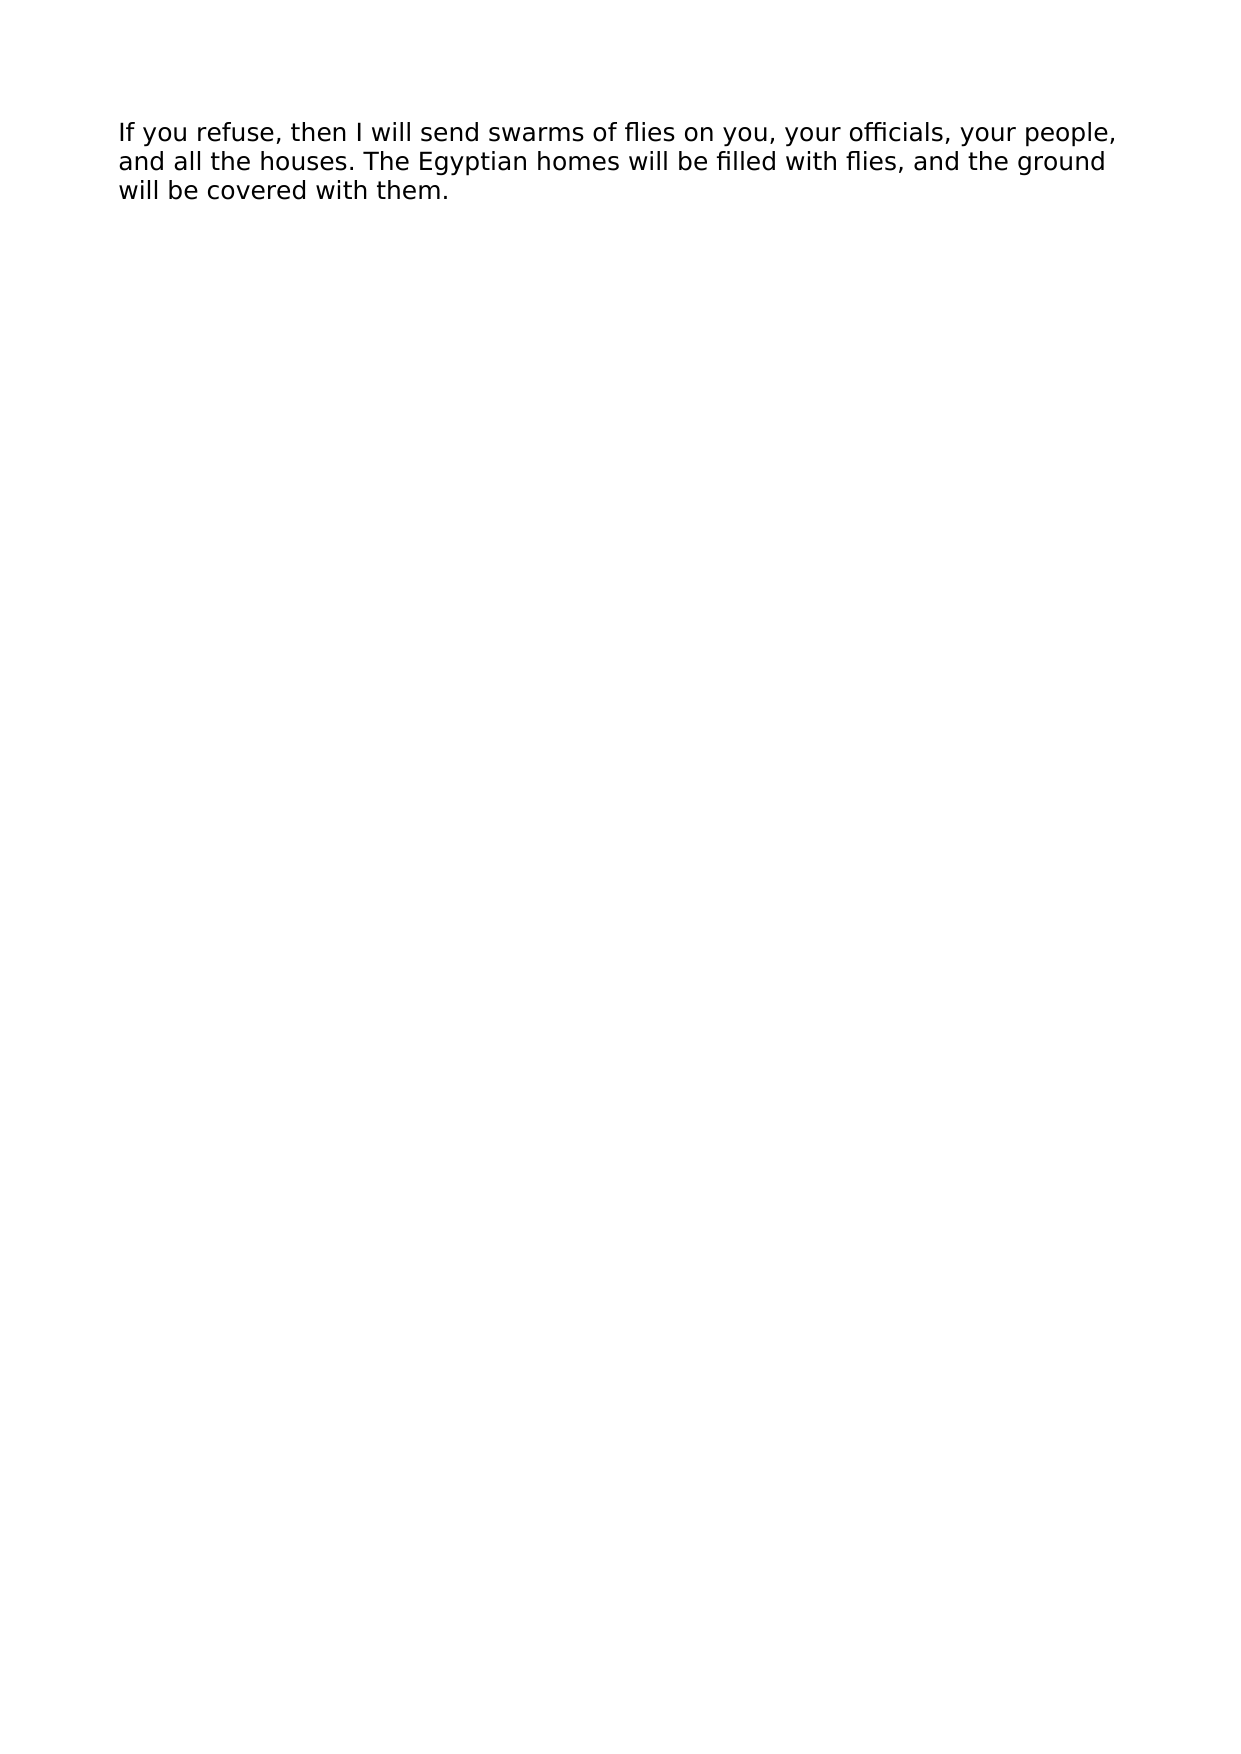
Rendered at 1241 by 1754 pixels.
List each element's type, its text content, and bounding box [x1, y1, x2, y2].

text If you refuse, then I will send swarms of flies on you, your officials, your people, and all the houses. The Egyptian homes will be filled with flies, and the ground will be covered with them. [118, 118, 1122, 206]
